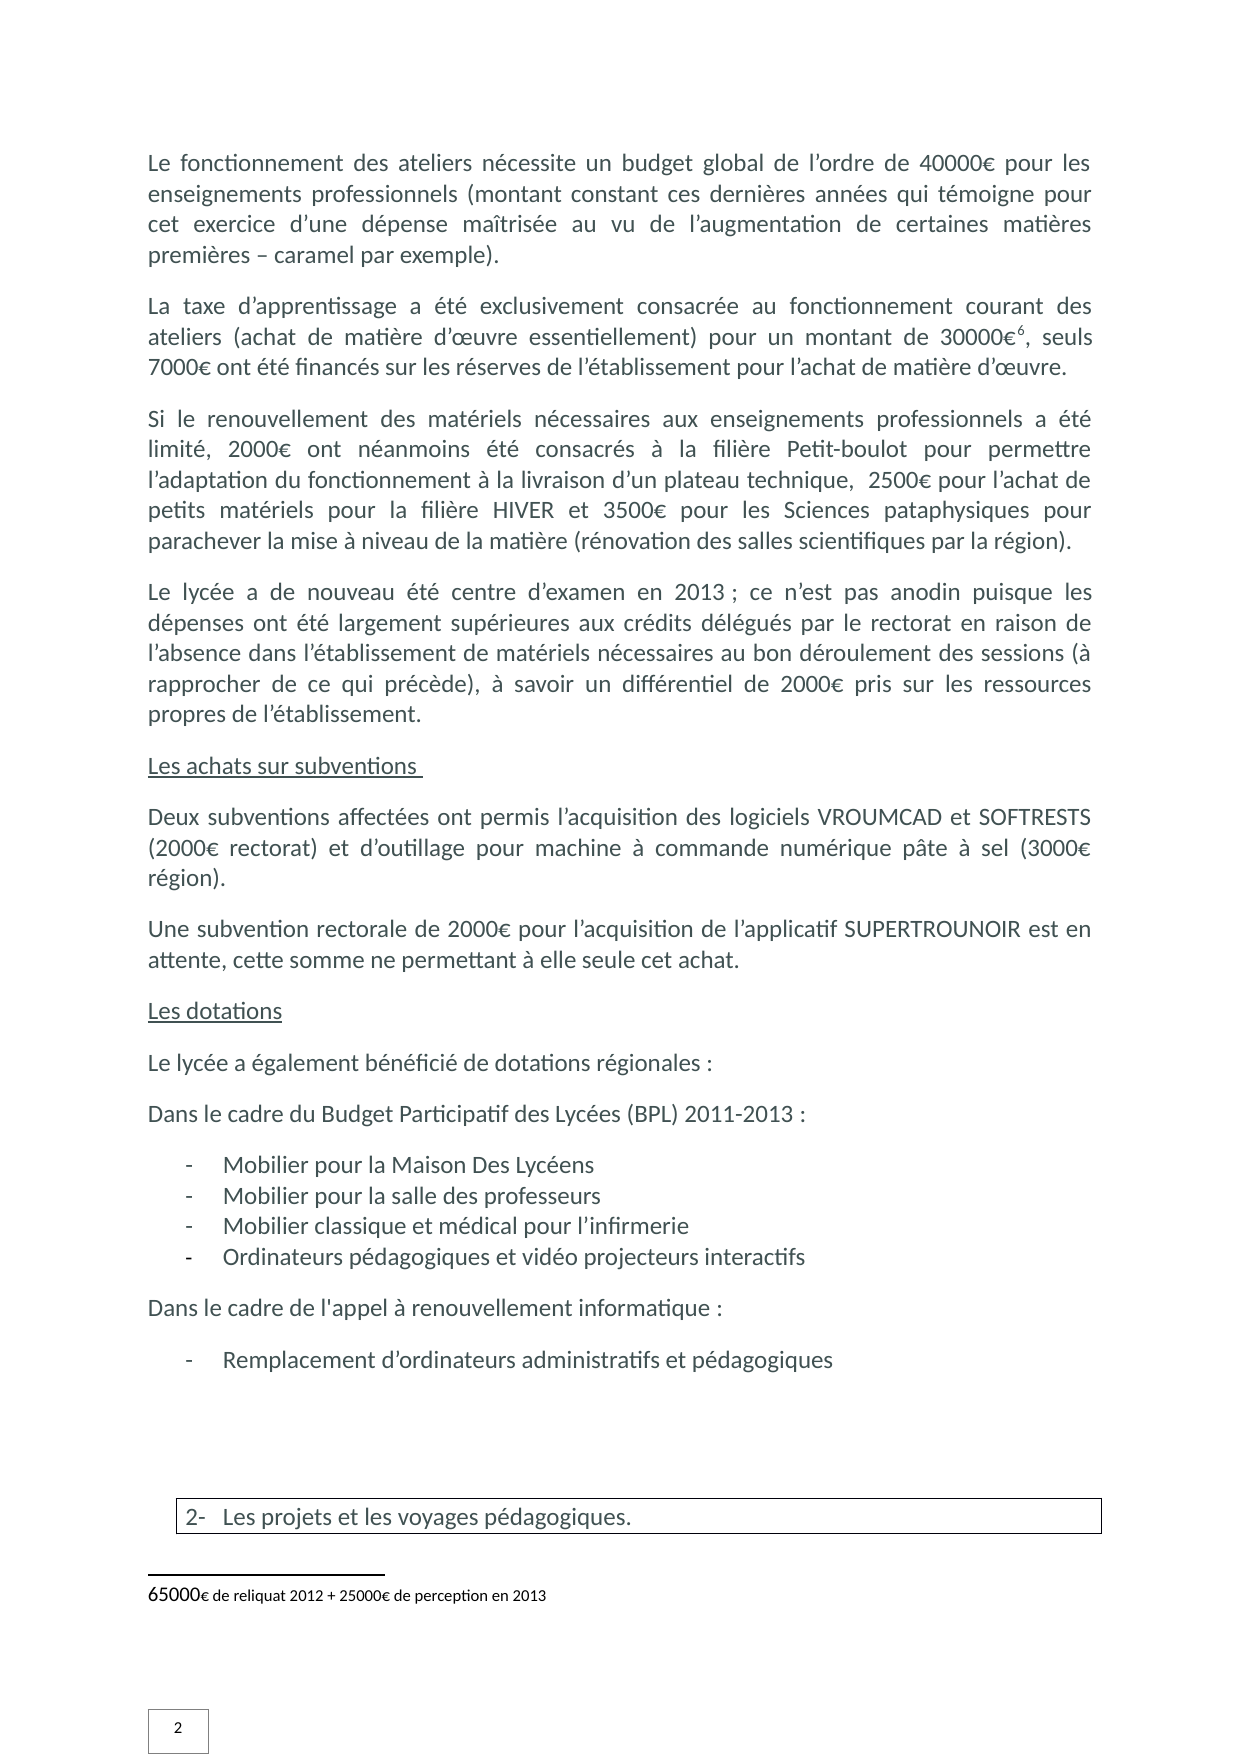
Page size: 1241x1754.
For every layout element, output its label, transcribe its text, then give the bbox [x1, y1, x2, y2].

list Ordinateurs pédagogiques et vidéo projecteurs interactifs [185, 1241, 1093, 1272]
text Dans le cadre de l'appel à renouvellement informatique : [148, 1292, 1093, 1323]
list Remplacement d’ordinateurs administratifs et pédagogiques [185, 1344, 1093, 1374]
list Mobilier pour la Maison Des Lycéens [185, 1149, 1093, 1180]
text Si le renouvellement des matériels nécessaires aux enseignements professionnels a été limité, 2000€ ont néanmoins été consacrés à la filière Petit-boulot pour permettre l’adaptation du fonctionnement à la livraison d’un plateau technique, 2500€ pour l’achat de petits matériels pour la filière HIVER et 3500€ pour les Sciences pataphysiques pour parachever la mise à niveau de la matière (rénovation des salles scientifiques par la région). [148, 403, 1093, 556]
text Une subvention rectorale de 2000€ pour l’acquisition de l’applicatif SUPERTROUNOIR est en attente, cette somme ne permettant à elle seule cet achat. [148, 913, 1093, 974]
list Les projets et les voyages pédagogiques. [177, 1499, 1101, 1533]
text 5000€ de reliquat 2012 + 25000€ de perception en 2013 [148, 1581, 1093, 1606]
text Deux subventions affectées ont permis l’acquisition des logiciels VROUMCAD et SOFTRESTS (2000€ rectorat) et d’outillage pour machine à commande numérique pâte à sel (3000€ région). [148, 801, 1093, 893]
text Le fonctionnement des ateliers nécessite un budget global de l’ordre de 40000€ pour les enseignements professionnels (montant constant ces dernières années qui témoigne pour cet exercice d’une dépense maîtrisée au vu de l’augmentation de certaines matières premières – caramel par exemple). [148, 148, 1093, 270]
text Les achats sur subventions [148, 750, 1093, 780]
list Mobilier pour la salle des professeurs [185, 1180, 1093, 1211]
text Le lycée a de nouveau été centre d’examen en 2013 ; ce n’est pas anodin puisque les dépenses ont été largement supérieures aux crédits délégués par le rectorat en raison de l’absence dans l’établissement de matériels nécessaires au bon déroulement des sessions (à rapprocher de ce qui précède), à savoir un différentiel de 2000€ pris sur les ressources propres de l’établissement. [148, 576, 1093, 729]
text La taxe d’apprentissage a été exclusivement consacrée au fonctionnement courant des ateliers (achat de matière d’œuvre essentiellement) pour un montant de 30000€, seuls 7000€ ont été financés sur les réserves de l’établissement pour l’achat de matière d’œuvre. [148, 291, 1093, 382]
text Le lycée a également bénéficié de dotations régionales : [148, 1047, 1093, 1077]
list Mobilier classique et médical pour l’infirmerie [185, 1211, 1093, 1241]
text Dans le cadre du Budget Participatif des Lycées (BPL) 2011-2013 : [148, 1098, 1093, 1129]
text Les dotations [148, 995, 1093, 1026]
